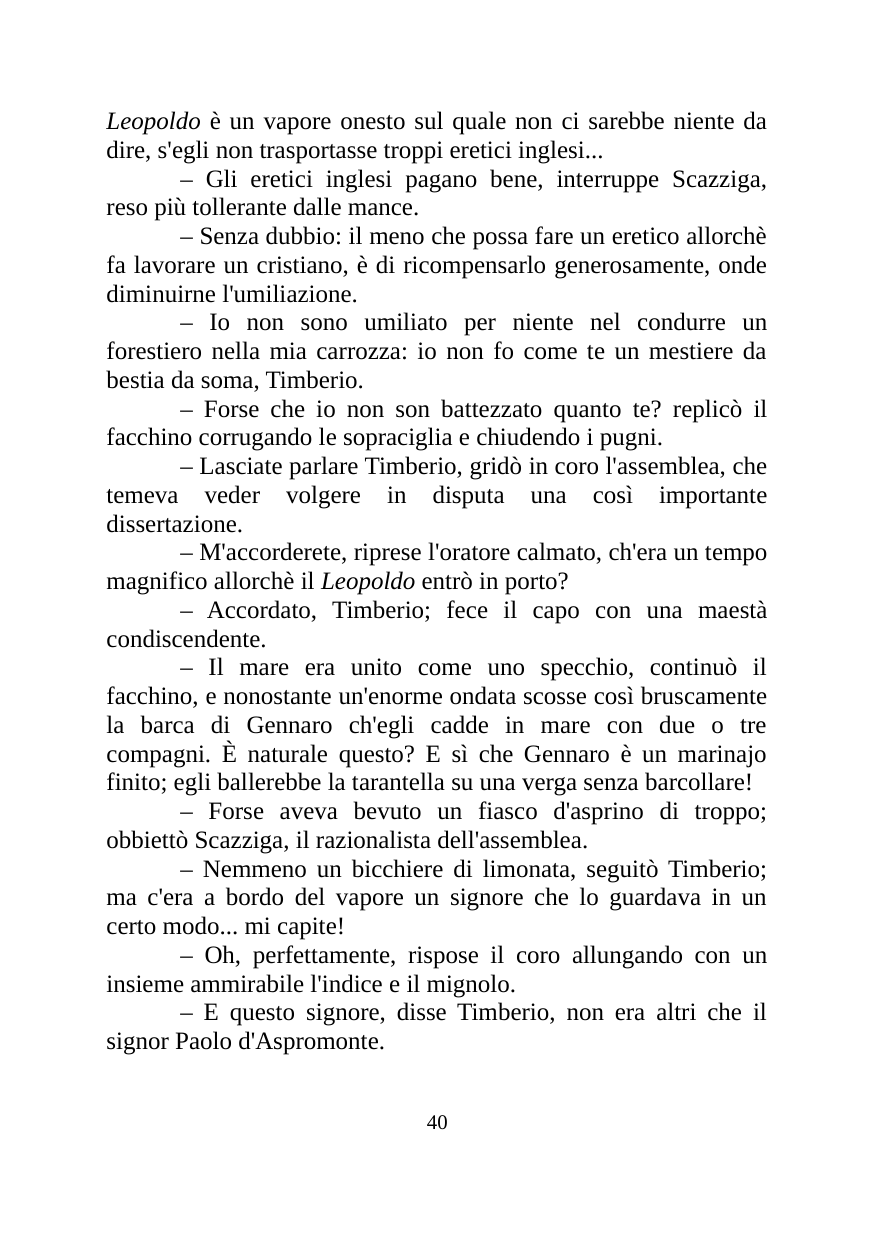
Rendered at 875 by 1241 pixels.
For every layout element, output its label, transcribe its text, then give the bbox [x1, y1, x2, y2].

text – Senza dubbio: il meno che possa fare un eretico allorchè fa lavorare un cristiano, è di ricompensarlo generosamente, onde diminuirne l'umiliazione. [106, 221, 768, 307]
text – Lasciate parlare Timberio, gridò in coro l'assemblea, che temeva veder volgere in disputa una così importante dissertazione. [106, 451, 768, 537]
text Leopoldo è un vapore onesto sul quale non ci sarebbe niente da dire, s'egli non trasportasse troppi eretici inglesi... [106, 106, 768, 164]
text – Accordato, Timberio; fece il capo con una maestà condiscendente. [106, 595, 768, 652]
text – Nemmeno un bicchiere di limonata, seguitò Timberio; ma c'era a bordo del vapore un signore che lo guardava in un certo modo... mi capite! [106, 854, 768, 940]
text – Forse aveva bevuto un fiasco d'asprino di troppo; obbiettò Scazziga, il razionalista dell'assemblea. [106, 796, 768, 854]
text – E questo signore, disse Timberio, non era altri che il signor Paolo d'Aspromonte. [106, 997, 768, 1055]
text – Oh, perfettamente, rispose il coro allungando con un insieme ammirabile l'indice e il mignolo. [106, 940, 768, 997]
text – Forse che io non son battezzato quanto te? replicò il facchino corrugando le sopraciglia e chiudendo i pugni. [106, 394, 768, 451]
text – M'accorderete, riprese l'oratore calmato, ch'era un tempo magnifico allorchè il Leopoldo entrò in porto? [106, 537, 768, 595]
text – Il mare era unito come uno specchio, continuò il facchino, e nonostante un'enorme ondata scosse così bruscamente la barca di Gennaro ch'egli cadde in mare con due o tre compagni. È naturale questo? E sì che Gennaro è un marinajo finito; egli ballerebbe la tarantella su una verga senza barcollare! [106, 652, 768, 796]
text – Io non sono umiliato per niente nel condurre un forestiero nella mia carrozza: io non fo come te un mestiere da bestia da soma, Timberio. [106, 307, 768, 394]
text – Gli eretici inglesi pagano bene, interruppe Scazziga, reso più tollerante dalle mance. [106, 164, 768, 221]
